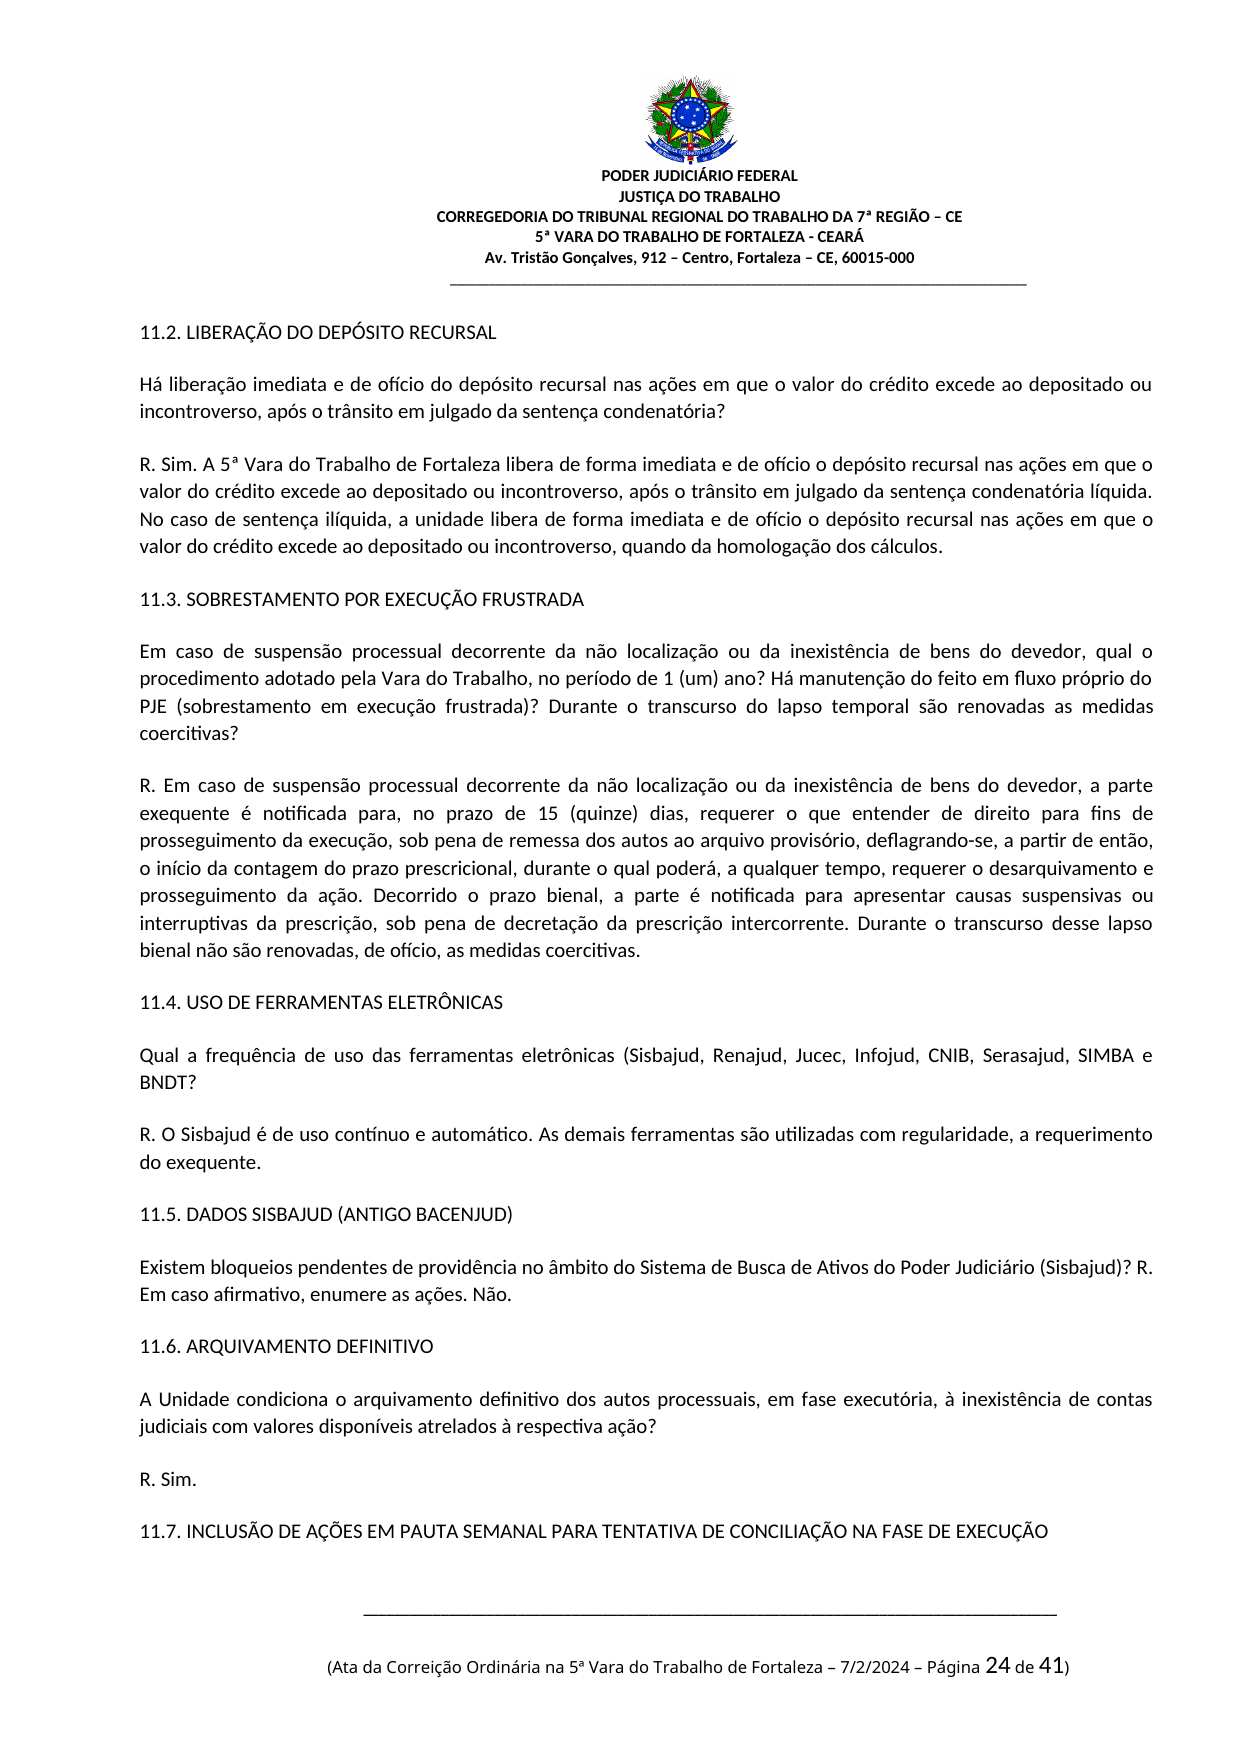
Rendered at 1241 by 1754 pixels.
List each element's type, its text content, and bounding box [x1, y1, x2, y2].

text Há liberação imediata e de ofício do depósito recursal nas ações em que o valor do crédito excede ao depositado ou incontroverso, após o trânsito em julgado da sentença condenatória? [139, 371, 1155, 424]
text 11.7. INCLUSÃO DE AÇÕES EM PAUTA SEMANAL PARA TENTATIVA DE CONCILIAÇÃO NA FASE DE EXECUÇÃO [139, 1518, 1155, 1544]
text Qual a frequência de uso das ferramentas eletrônicas (Sisbajud, Renajud, Jucec, Infojud, CNIB, Serasajud, SIMBA e BNDT? [139, 1042, 1155, 1095]
text R. Sim. A 5ª Vara do Trabalho de Fortaleza libera de forma imediata e de ofício o depósito recursal nas ações em que o valor do crédito excede ao depositado ou incontroverso, após o trânsito em julgado da sentença condenatória líquida. No caso de sentença ilíquida, a unidade libera de forma imediata e de ofício o depósito recursal nas ações em que o valor do crédito excede ao depositado ou incontroverso, quando da homologação dos cálculos. [139, 451, 1155, 559]
text R. Sim. [139, 1466, 1155, 1491]
text 11.3. SOBRESTAMENTO POR EXECUÇÃO FRUSTRADA [139, 586, 1155, 611]
text R. Em caso de suspensão processual decorrente da não localização ou da inexistência de bens do devedor, a parte exequente é notificada para, no prazo de 15 (quinze) dias, requerer o que entender de direito para fins de prosseguimento da execução, sob pena de remessa dos autos ao arquivo provisório, deflagrando-se, a partir de então, o início da contagem do prazo prescricional, durante o qual poderá, a qualquer tempo, requerer o desarquivamento e prosseguimento da ação. Decorrido o prazo bienal, a parte é notificada para apresentar causas suspensivas ou interruptivas da prescrição, sob pena de decretação da prescrição intercorrente. Durante o transcurso desse lapso bienal não são renovadas, de ofício, as medidas coercitivas. [139, 773, 1155, 962]
text 11.5. DADOS SISBAJUD (ANTIGO BACENJUD) [139, 1201, 1155, 1227]
text 11.4. USO DE FERRAMENTAS ELETRÔNICAS [139, 989, 1155, 1015]
text Existem bloqueios pendentes de providência no âmbito do Sistema de Busca de Ativos do Poder Judiciário (Sisbajud)? R. Em caso afirmativo, enumere as ações. Não. [139, 1254, 1155, 1307]
text 11.6. ARQUIVAMENTO DEFINITIVO [139, 1334, 1155, 1359]
text A Unidade condiciona o arquivamento definitivo dos autos processuais, em fase executória, à inexistência de contas judiciais com valores disponíveis atrelados à respectiva ação? [139, 1386, 1155, 1439]
text R. O Sisbajud é de uso contínuo e automático. As demais ferramentas são utilizadas com regularidade, a requerimento do exequente. [139, 1122, 1155, 1174]
text 11.2. LIBERAÇÃO DO DEPÓSITO RECURSAL [139, 319, 1155, 344]
text Em caso de suspensão processual decorrente da não localização ou da inexistência de bens do devedor, qual o procedimento adotado pela Vara do Trabalho, no período de 1 (um) ano? Há manutenção do feito em fluxo próprio do PJE (sobrestamento em execução frustrada)? Durante o transcurso do lapso temporal são renovadas as medidas coercitivas? [139, 638, 1155, 746]
picture [640, 73, 739, 166]
